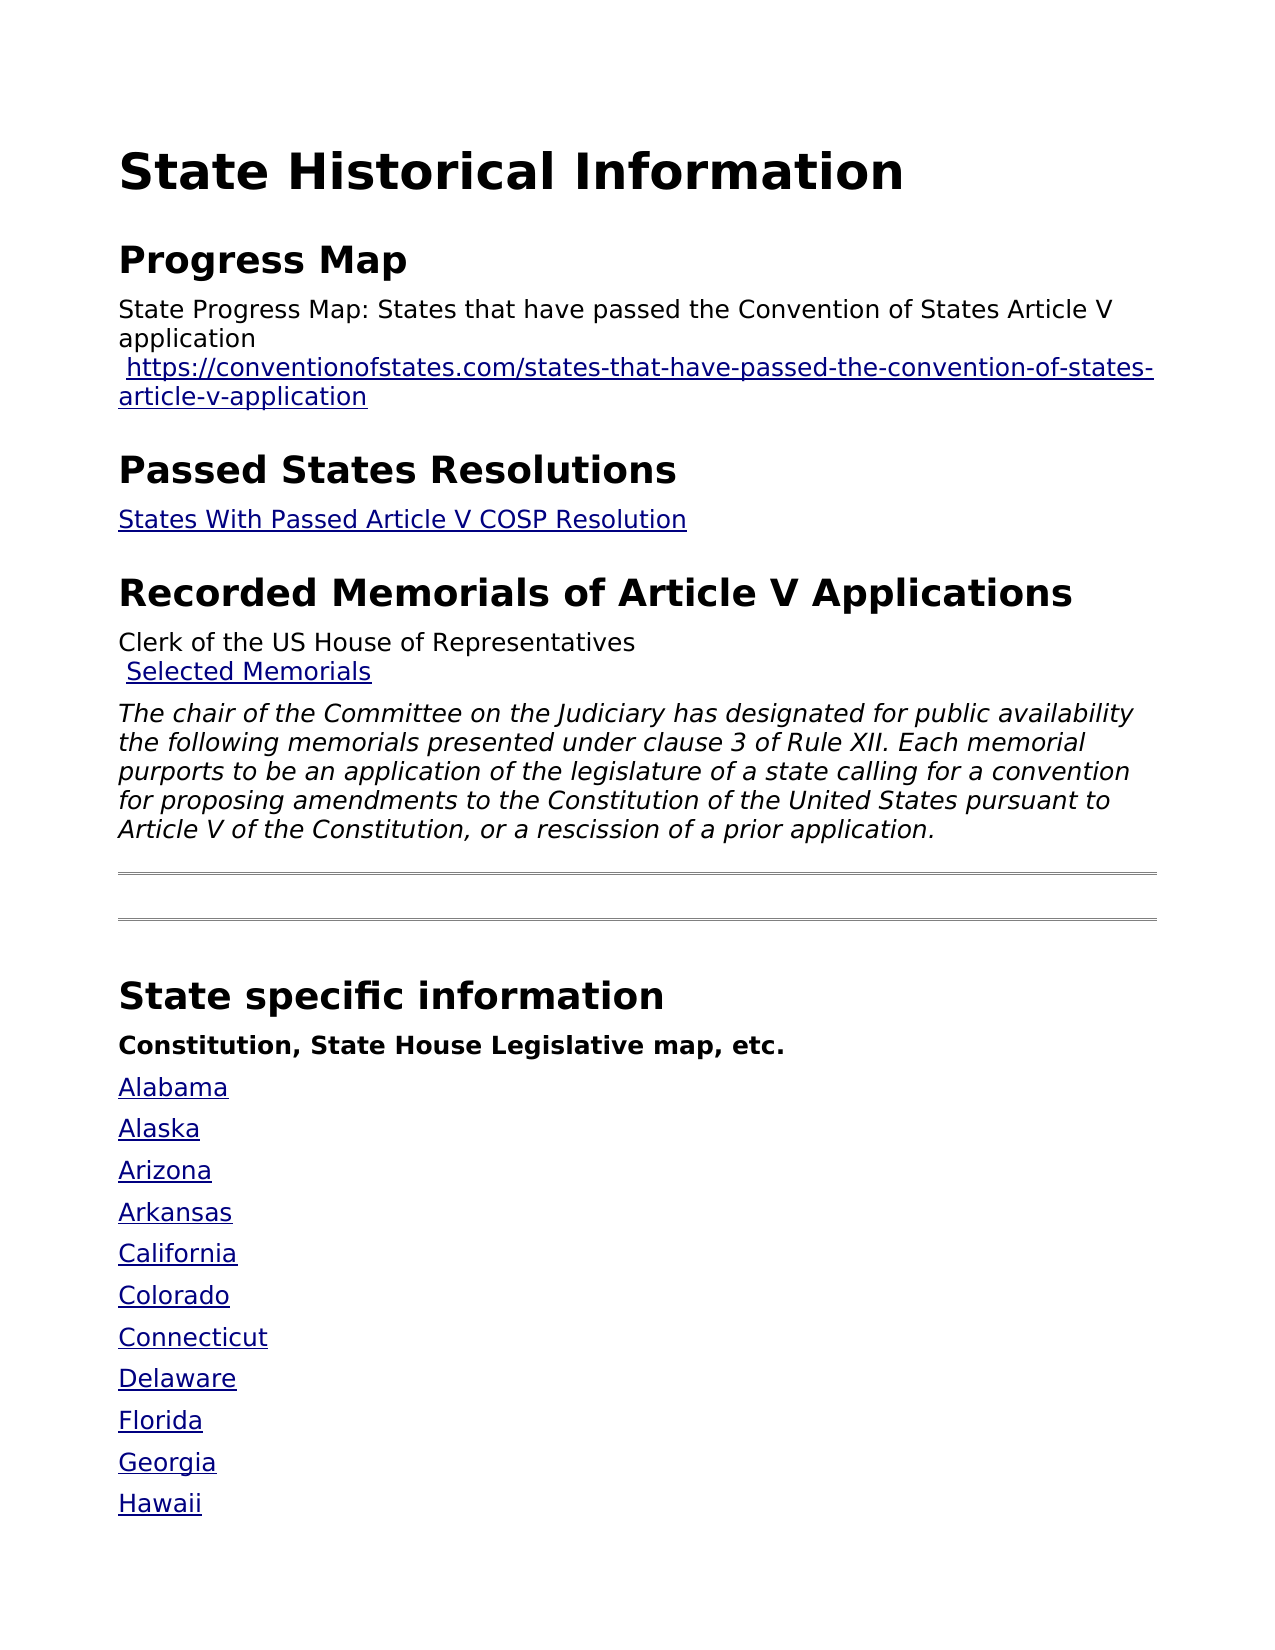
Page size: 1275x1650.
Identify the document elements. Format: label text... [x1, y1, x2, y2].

text State Progress Map: States that have passed the Convention of States Article V application https://conventionofstates.com/states-that-have-passed-the-convention-of-states-article-v-application [118, 295, 1157, 412]
text Connecticut [118, 1323, 1157, 1352]
text Arkansas [118, 1198, 1157, 1227]
text Florida [118, 1406, 1157, 1435]
subtitle Recorded Memorials of Article V Applications [118, 572, 1157, 616]
subtitle Progress Map [118, 239, 1157, 282]
text States With Passed Article V COSP Resolution [118, 505, 1157, 534]
text The chair of the Committee on the Judiciary has designated for public availability the following memorials presented under clause 3 of Rule XII. Each memorial purports to be an application of the legislature of a state calling for a convention for proposing amendments to the Constitution of the United States pursuant to Article V of the Constitution, or a rescission of a prior application. [118, 699, 1157, 845]
text Alabama [118, 1073, 1157, 1102]
subtitle State Historical Information [118, 143, 1157, 201]
text Hawaii [118, 1489, 1157, 1519]
text Clerk of the US House of Representatives Selected Memorials [118, 628, 1157, 686]
text Georgia [118, 1448, 1157, 1477]
text Alaska [118, 1114, 1157, 1144]
text Delaware [118, 1364, 1157, 1394]
text Constitution, State House Legislative map, etc. [118, 1031, 1157, 1060]
text Arizona [118, 1156, 1157, 1185]
text California [118, 1239, 1157, 1269]
subtitle State specific information [118, 975, 1157, 1019]
subtitle Passed States Resolutions [118, 449, 1157, 493]
text Colorado [118, 1281, 1157, 1310]
